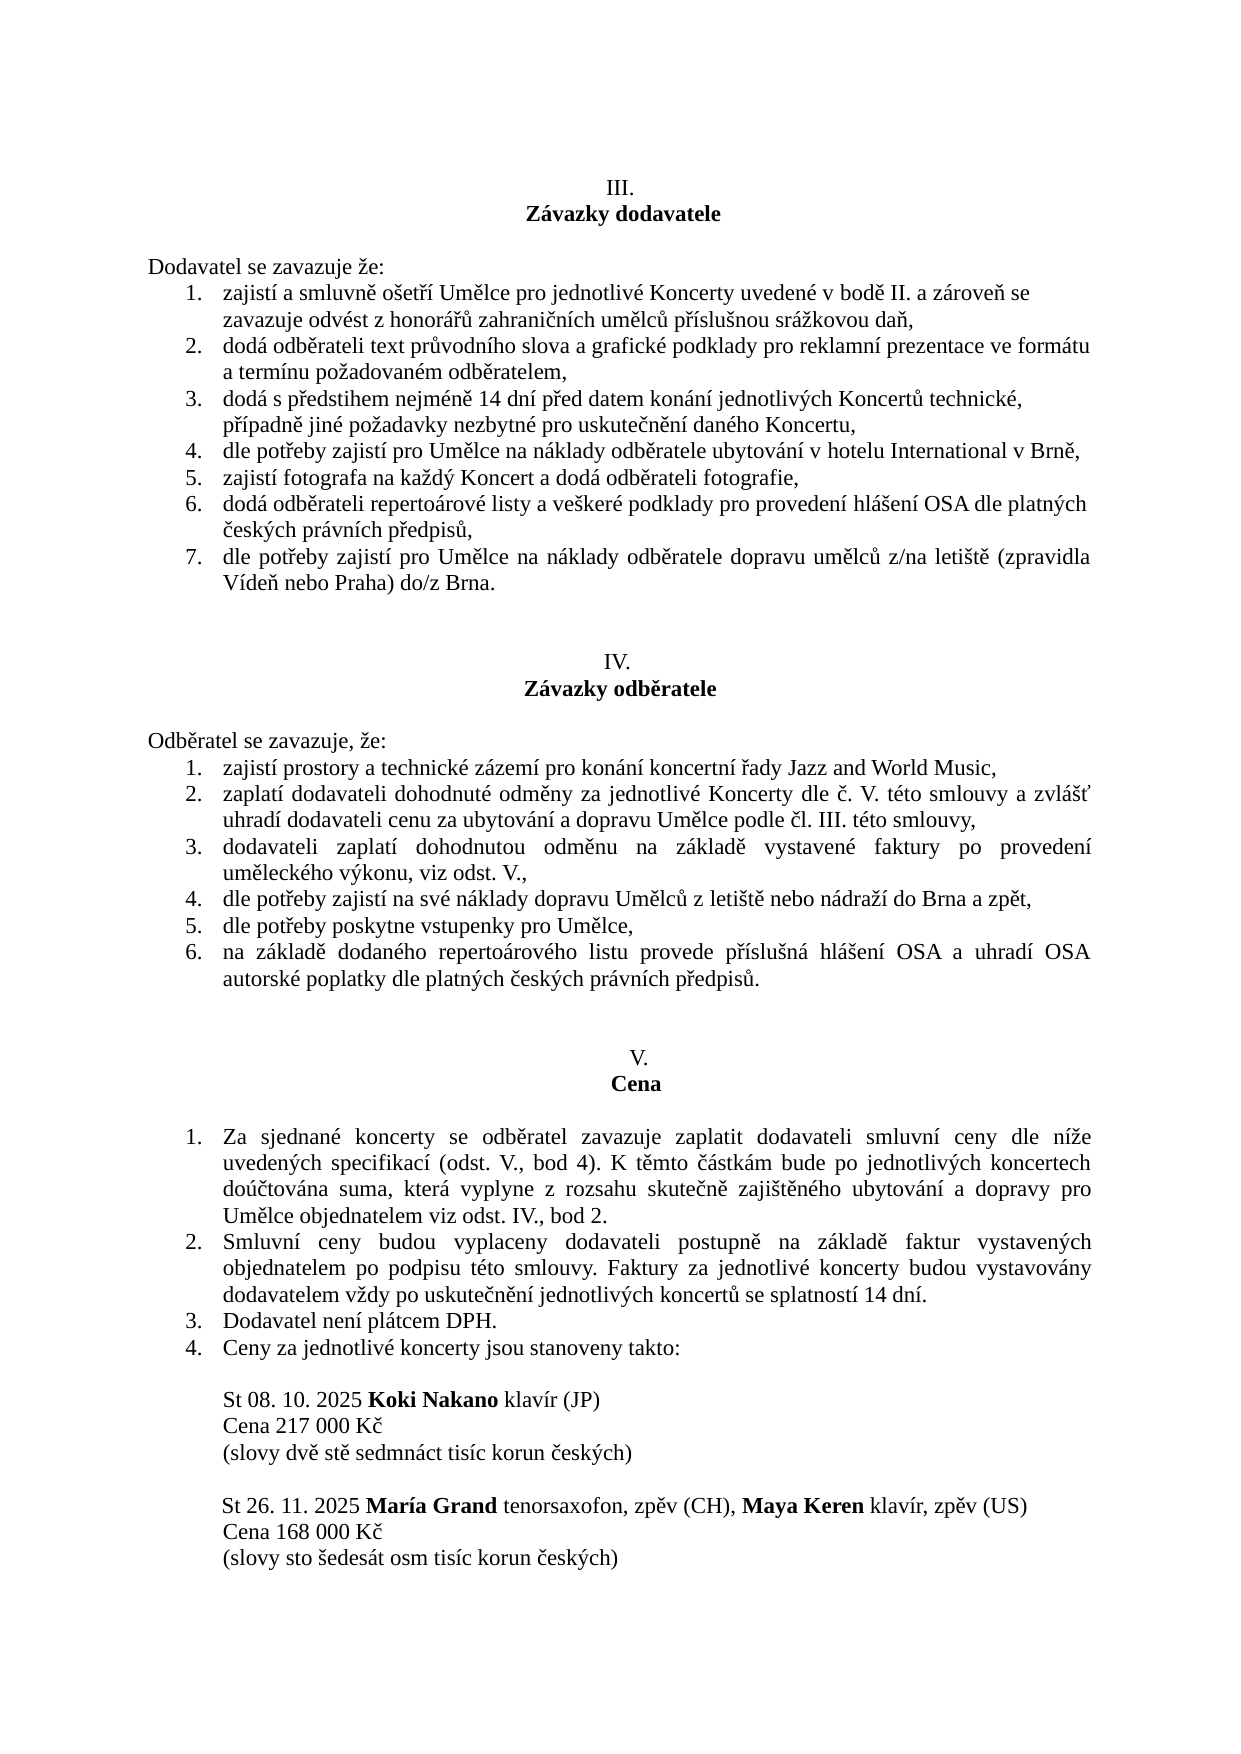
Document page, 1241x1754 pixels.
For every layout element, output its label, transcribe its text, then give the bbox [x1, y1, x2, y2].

text Závazky dodavatele [148, 200, 1093, 227]
list Smluvní ceny budou vyplaceny dodavateli postupně na základě faktur vystavených objednatelem po podpisu této smlouvy. Faktury za jednotlivé koncerty budou vystavovány dodavatelem vždy po uskutečnění jednotlivých koncertů se splatností 14 dní. [185, 1228, 1093, 1307]
list Za sjednané koncerty se odběratel zavazuje zaplatit dodavateli smluvní ceny dle níže uvedených specifikací (odst. V., bod 4). K těmto částkám bude po jednotlivých koncertech doúčtována suma, která vyplyne z rozsahu skutečně zajištěného ubytování a dopravy pro Umělce objednatelem viz odst. IV., bod 2. [185, 1123, 1093, 1228]
list dodavateli zaplatí dohodnutou odměnu na základě vystavené faktury po provedení uměleckého výkonu, viz odst. V., [185, 833, 1093, 886]
list (slovy sto šedesát osm tisíc korun českých) [223, 1544, 1093, 1571]
list na základě dodaného repertoárového listu provede příslušná hlášení OSA a uhradí OSA autorské poplatky dle platných českých právních předpisů. [185, 938, 1093, 991]
list Dodavatel se zavazuje že: [148, 253, 1093, 279]
text Odběratel se zavazuje, že: [148, 727, 1093, 754]
text Závazky odběratele [148, 675, 1093, 701]
list Cena 168 000 Kč [223, 1518, 1093, 1544]
list Dodavatel není plátcem DPH. [185, 1307, 1093, 1333]
list dodá s předstihem nejméně 14 dní před datem konání jednotlivých Koncertů technické, případně jiné požadavky nezbytné pro uskutečnění daného Koncertu, [185, 385, 1093, 437]
text Cena [185, 1070, 1093, 1096]
list zajistí prostory a technické zázemí pro konání koncertní řady Jazz and World Music, [185, 754, 1093, 780]
list Cena 217 000 Kč [223, 1413, 1093, 1439]
list dodá odběrateli text průvodního slova a grafické podklady pro reklamní prezentace ve formátu a termínu požadovaném odběratelem, [185, 332, 1093, 385]
list dle potřeby zajistí na své náklady dopravu Umělců z letiště nebo nádraží do Brna a zpět, [185, 886, 1093, 912]
list dodá odběrateli repertoárové listy a veškeré podklady pro provedení hlášení OSA dle platných českých právních předpisů, [185, 490, 1093, 543]
text V. [185, 1044, 1093, 1070]
text III. [148, 174, 1093, 200]
list dle potřeby zajistí pro Umělce na náklady odběratele dopravu umělců z/na letiště (zpravidla Vídeň nebo Praha) do/z Brna. [185, 543, 1093, 596]
text St 26. 11. 2025 María Grand tenorsaxofon, zpěv (CH), Maya Keren klavír, zpěv (US) [148, 1492, 1093, 1518]
list zajistí a smluvně ošetří Umělce pro jednotlivé Koncerty uvedené v bodě II. a zároveň se zavazuje odvést z honorářů zahraničních umělců příslušnou srážkovou daň, [185, 279, 1093, 332]
text IV. [148, 648, 1093, 675]
list zaplatí dodavateli dohodnuté odměny za jednotlivé Koncerty dle č. V. této smlouvy a zvlášť uhradí dodavateli cenu za ubytování a dopravu Umělce podle čl. III. této smlouvy, [185, 780, 1093, 833]
list dle potřeby poskytne vstupenky pro Umělce, [185, 912, 1093, 938]
list dle potřeby zajistí pro Umělce na náklady odběratele ubytování v hotelu International v Brně, [185, 437, 1093, 464]
list Ceny za jednotlivé koncerty jsou stanoveny takto: [185, 1333, 1093, 1360]
list (slovy dvě stě sedmnáct tisíc korun českých) [223, 1439, 1093, 1465]
list zajistí fotografa na každý Koncert a dodá odběrateli fotografie, [185, 464, 1093, 490]
list St 08. 10. 2025 Koki Nakano klavír (JP) [223, 1386, 1093, 1413]
